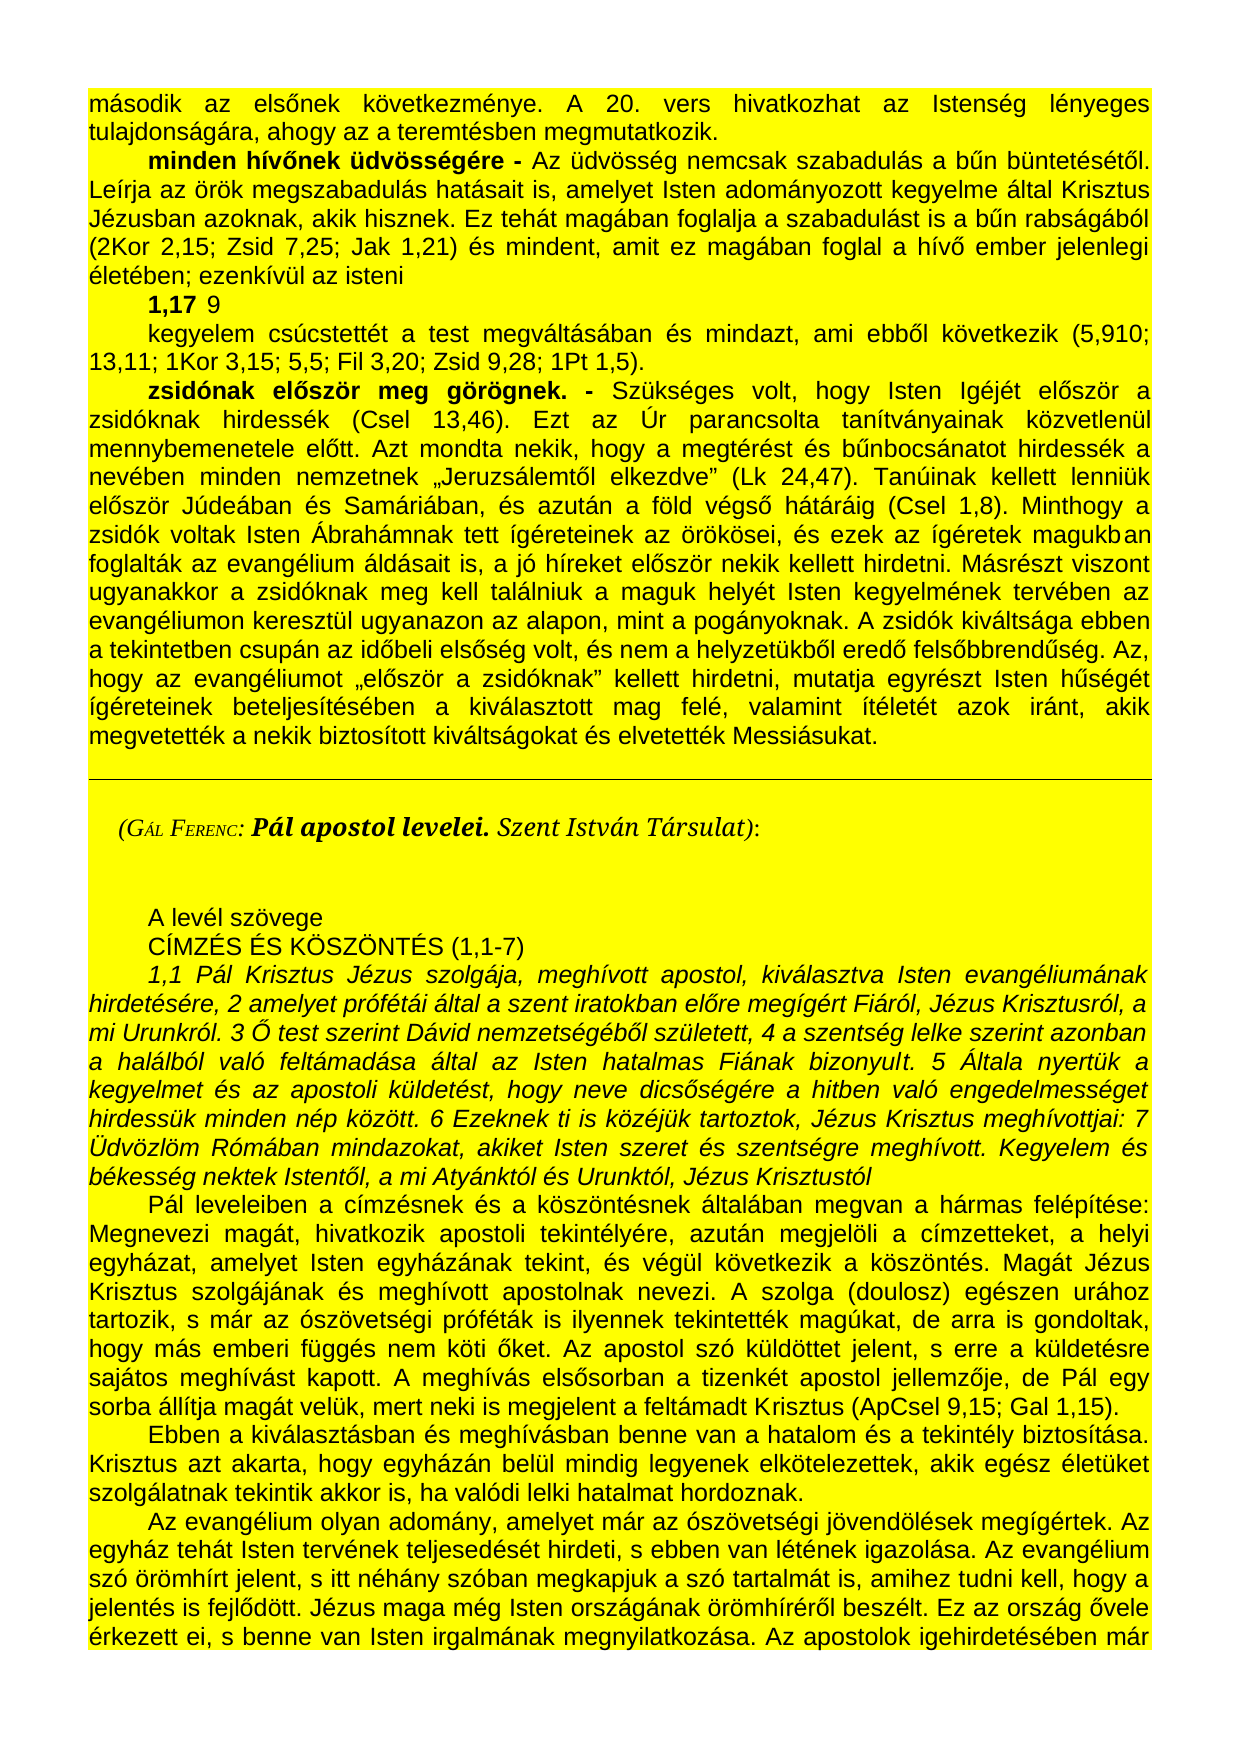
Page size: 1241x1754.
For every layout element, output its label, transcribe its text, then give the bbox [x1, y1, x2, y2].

text 1,17 9 [88, 290, 1152, 318]
text 1,1 Pál Krisztus Jézus szolgája, meghívott apostol, kiválasztva Isten evangéliumának hirdetésére, 2 amelyet prófétái által a szent iratokban előre megígért Fiáról, Jézus Krisztusról, a mi Urunkról. 3 Ő test szerint Dávid nemzetségéből született, 4 a szentség lelke szerint azonban a halálból való feltámadása által az Isten hatalmas Fiának bizonyult. 5 Általa nyertük a kegyelmet és az apostoli küldetést, hogy neve dicsőségére a hitben való engedelmességet hirdessük minden nép között. 6 Ezeknek ti is közéjük tartoztok, Jézus Krisztus meghívottjai: 7 Üdvözlöm Rómában mindazokat, akiket Isten szeret és szentségre meghívott. Kegyelem és békesség nektek Istentől, a mi Atyánktól és Urunktól, Jézus Krisztustól [88, 960, 1152, 1190]
text zsidónak először meg görögnek. - Szükséges volt, hogy Isten Igéjét először a zsidóknak hirdessék (Csel 13,46). Ezt az Úr parancsolta tanítványainak közvetlenül mennybemenetele előtt. Azt mondta nekik, hogy a megtérést és bűnbocsánatot hirdessék a nevében minden nemzetnek „Jeruzsálemtől elkezdve” (Lk 24,47). Tanúinak kellett lenniük először Júdeában és Samáriában, és azután a föld végső hátáráig (Csel 1,8). Minthogy a zsidók voltak Isten Ábrahámnak tett ígéreteinek az örökösei, és ezek az ígéretek magukban foglalták az evangélium áldásait is, a jó híreket először nekik kellett hirdetni. Másrészt viszont ugyanakkor a zsidóknak meg kell találniuk a maguk helyét Isten kegyelmének tervében az evangéliumon keresztül ugyanazon az alapon, mint a pogányoknak. A zsidók kiváltsága ebben a tekintetben csupán az időbeli elsőség volt, és nem a helyzetükből eredő felsőbbrendűség. Az, hogy az evangéliumot „először a zsidóknak” kellett hirdetni, mutatja egyrészt Isten hűségét ígéreteinek beteljesítésében a kiválasztott mag felé, valamint ítéletét azok iránt, akik megvetették a nekik biztosított kiváltságokat és elvetették Messiásukat. [88, 376, 1152, 750]
text Ebben a kiválasztásban és meghívásban benne van a hatalom és a tekintély biztosítása. Krisztus azt akarta, hogy egyházán belül mindig legyenek elkötelezettek, akik egész életüket szolgálatnak tekintik akkor is, ha valódi lelki hatalmat hordoznak. [88, 1420, 1152, 1506]
text Az evangélium olyan adomány, amelyet már az ószövetségi jövendölések megígértek. Az egyház tehát Isten tervének teljesedését hirdeti, s ebben van létének igazolása. Az evangélium szó örömhírt jelent, s itt néhány szóban megkapjuk a szó tartalmát is, amihez tudni kell, hogy a jelentés is fejlődött. Jézus maga még Isten országának örömhíréről beszélt. Ez az ország ővele érkezett ei, s benne van Isten irgalmának megnyilatkozása. Az apostolok igehirdetésében már [88, 1506, 1152, 1650]
text kegyelem csúcstettét a test megváltásában és mindazt, ami ebből következik (5,910; 13,11; 1Kor 3,15; 5,5; Fil 3,20; Zsid 9,28; 1Pt 1,5). [88, 318, 1152, 376]
text CÍMZÉS ÉS KÖSZÖNTÉS (1,1-7) [88, 931, 1152, 960]
text második az elsőnek következménye. A 20. vers hivatkozhat az Istenség lényeges tulajdonságára, ahogy az a teremtésben megmutatkozik. [88, 88, 1152, 146]
text (Gál Ferenc: Pál apostol levelei. Szent István Társulat): [88, 780, 1152, 873]
text A levél szövege [88, 903, 1152, 931]
text minden hívőnek üdvösségére - Az üdvösség nemcsak szabadulás a bűn büntetésétől. Leírja az örök megszabadulás hatásait is, amelyet Isten adományozott kegyelme által Krisztus Jézusban azoknak, akik hisznek. Ez tehát magában foglalja a szabadulást is a bűn rabságából (2Kor 2,15; Zsid 7,25; Jak 1,21) és mindent, amit ez magában foglal a hívő ember jelenlegi életében; ezenkívül az isteni [88, 146, 1152, 290]
text Pál leveleiben a címzésnek és a köszöntésnek általában megvan a hármas felépítése: Megnevezi magát, hivatkozik apostoli tekintélyére, azután megjelöli a címzetteket, a helyi egyházat, amelyet Isten egyházának tekint, és végül következik a köszöntés. Magát Jézus Krisztus szolgájának és meghívott apostolnak nevezi. A szolga (doulosz) egészen urához tartozik, s már az ószövetségi próféták is ilyennek tekintették magúkat, de arra is gondoltak, hogy más emberi függés nem köti őket. Az apostol szó küldöttet jelent, s erre a küldetésre sajátos meghívást kapott. A meghívás elsősorban a tizenkét apostol jellemzője, de Pál egy sorba állítja magát velük, mert neki is megjelent a feltámadt Krisztus (ApCsel 9,15; Gal 1,15). [88, 1190, 1152, 1420]
